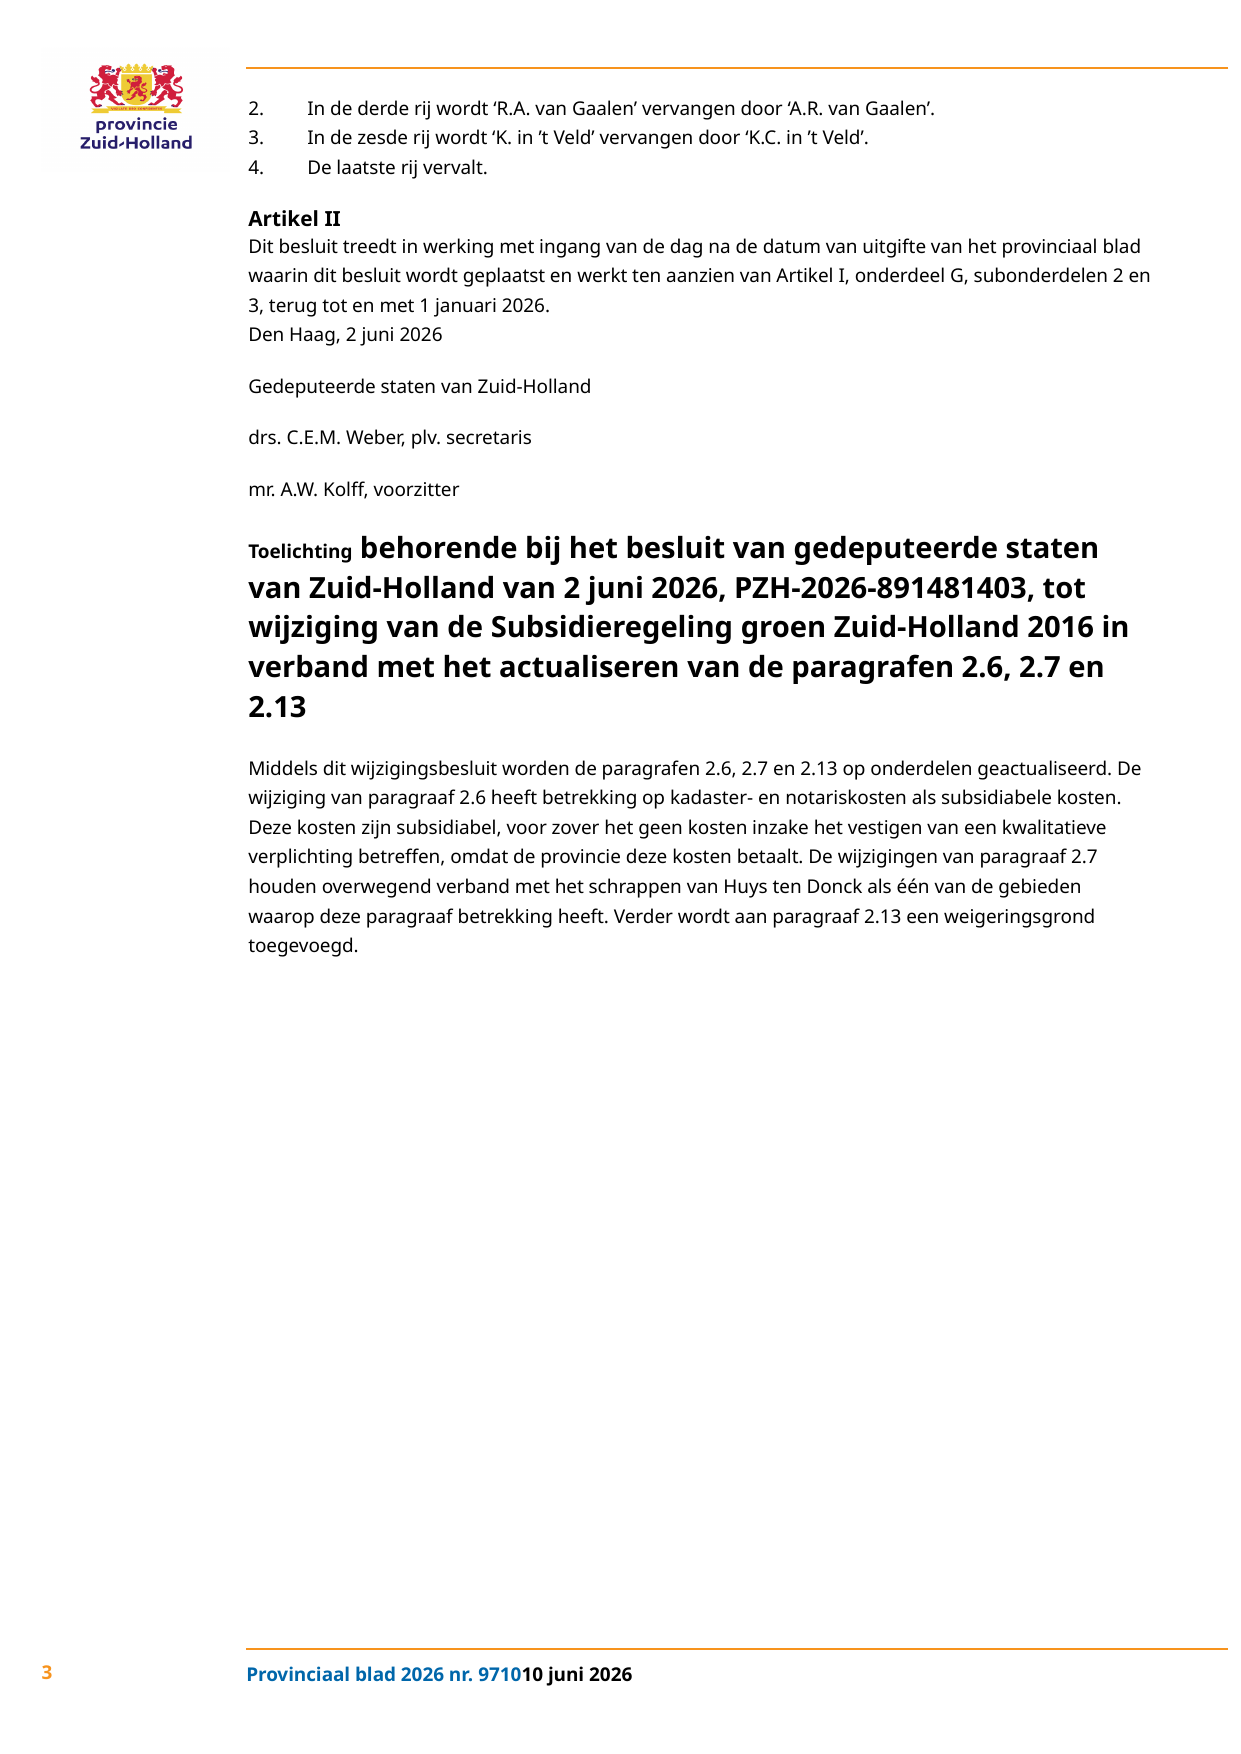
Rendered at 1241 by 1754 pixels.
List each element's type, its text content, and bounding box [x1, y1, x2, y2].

text Middels dit wijzigingsbesluit worden de paragrafen 2.6, 2.7 en 2.13 op onderdelen geactualiseerd. De wijziging van paragraaf 2.6 heeft betrekking op kadaster- en notariskosten als subsidiabele kosten. Deze kosten zijn subsidiabel, voor zover het geen kosten inzake het vestigen van een kwalitatieve verplichting betreffen, omdat de provincie deze kosten betaalt. De wijzigingen van paragraaf 2.7 houden overwegend verband met het schrappen van Huys ten Donck als één van de gebieden waarop deze paragraaf betrekking heeft. Verder wordt aan paragraaf 2.13 een weigeringsgrond toegevoegd. [248, 755, 1152, 958]
text Artikel II [248, 204, 1152, 233]
list De laatste rij vervalt. [248, 154, 1152, 180]
list In de derde rij wordt ‘R.A. van Gaalen’ vervangen door ‘A.R. van Gaalen’. [248, 95, 1152, 121]
text mr. A.W. Kolff, voorzitter [248, 476, 1152, 502]
text Toelichting behorende bij het besluit van gedeputeerde staten van Zuid-Holland van 2 juni 2026, PZH-2026-891481403, tot wijziging van de Subsidieregeling groen Zuid-Holland 2016 in verband met het actualiseren van de paragrafen 2.6, 2.7 en 2.13 [248, 527, 1152, 726]
text Dit besluit treedt in werking met ingang van de dag na de datum van uitgifte van het provinciaal blad waarin dit besluit wordt geplaatst en werkt ten aanzien van Artikel I, onderdeel G, subonderdelen 2 en 3, terug tot en met 1 januari 2026. [248, 233, 1152, 318]
text drs. C.E.M. Weber, plv. secretaris [248, 424, 1152, 450]
list In de zesde rij wordt ‘K. in ’t Veld’ vervangen door ‘K.C. in ’t Veld’. [248, 124, 1152, 150]
text Gedeputeerde staten van Zuid-Holland [248, 373, 1152, 399]
text Den Haag, 2 juni 2026 [248, 322, 1152, 347]
picture [41, 47, 231, 172]
